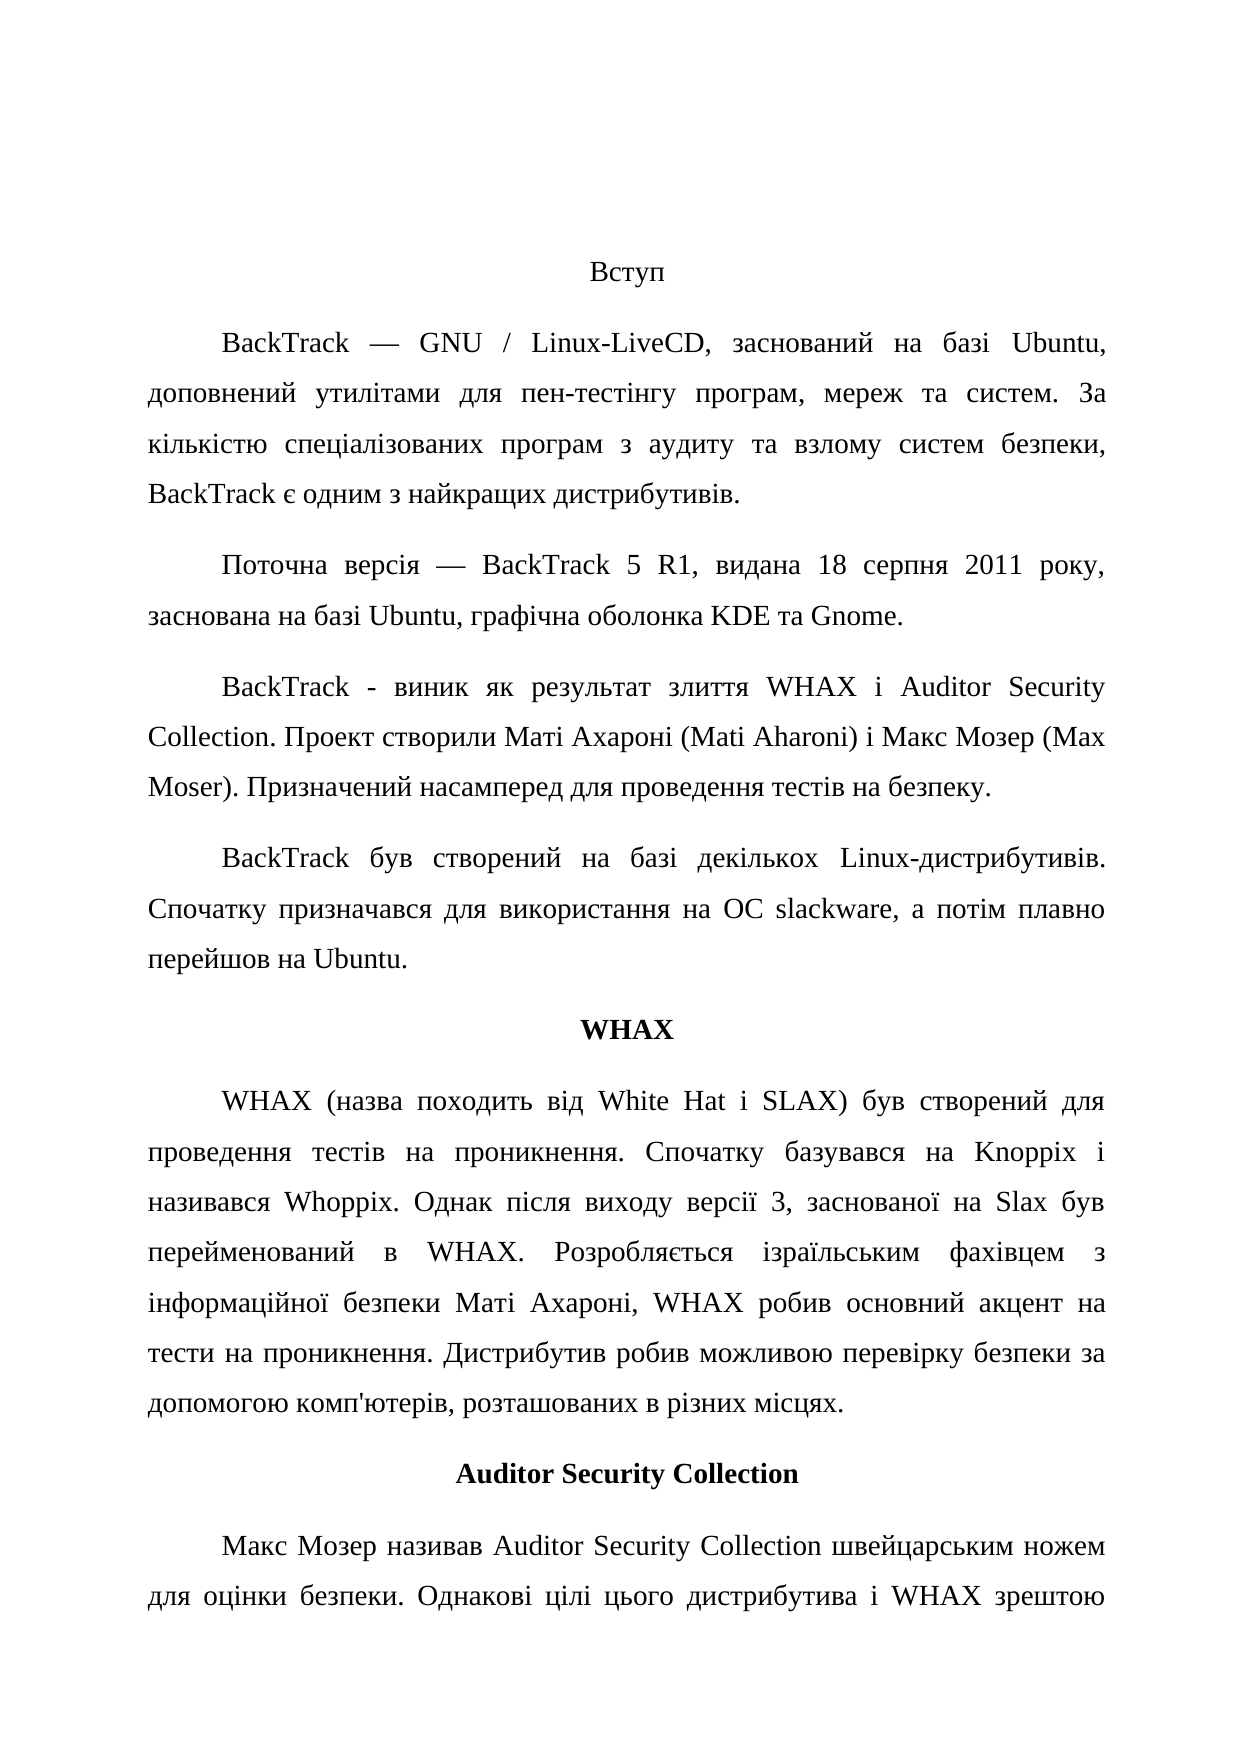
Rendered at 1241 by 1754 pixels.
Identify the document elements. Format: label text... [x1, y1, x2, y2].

text WHAX (назва походить від White Hat і SLAX) був створений для проведення тестів на проникнення. Спочатку базувався на Knoppix і називався Whoppix. Однак після виходу версії 3, заснованої на Slax був перейменований в WHAX. Розробляється ізраїльським фахівцем з інформаційної безпеки Матi Ахароні, WHAX робив основний акцент на тести на проникнення. Дистрибутив робив можливою перевірку безпеки за допомогою комп'ютерів, розташованих в різних місцях. [148, 1083, 1106, 1419]
text Вступ [148, 254, 1106, 288]
text BackTrack був створений на базі декількох Linux-дистрибутивів. Спочатку призначався для використання на ОС slackware, а потім плавно перейшов на Ubuntu. [148, 841, 1106, 975]
text BackTrack — GNU / Linux-LiveCD, заснований на базі Ubuntu, доповнений утилітами для пен-тестінгу програм, мереж та систем. За кількістю спеціалізованих програм з аудиту та взлому систем безпеки, BackTrack є одним з найкращих дистрибутивів. [148, 325, 1106, 510]
text BackTrack - виник як результат злиття WHAX і Auditor Security Collection. Проект створили Маті Ахароні (Mati Aharoni) і Макс Мозер (Max Moser). Призначений насамперед для проведення тестів на безпеку. [148, 669, 1106, 803]
text Auditor Security Collection [148, 1457, 1106, 1490]
text Поточна версія — BackTrack 5 R1, видана 18 серпня 2011 року, заснована на базі Ubuntu, графічна оболонка KDE та Gnome. [148, 547, 1106, 631]
text WHAX [148, 1012, 1106, 1046]
text Макс Мозер називав Auditor Security Collection швейцарським ножем для оцінки безпеки. Однакові цілі цього дистрибутива і WHAX зрештою [148, 1528, 1106, 1612]
